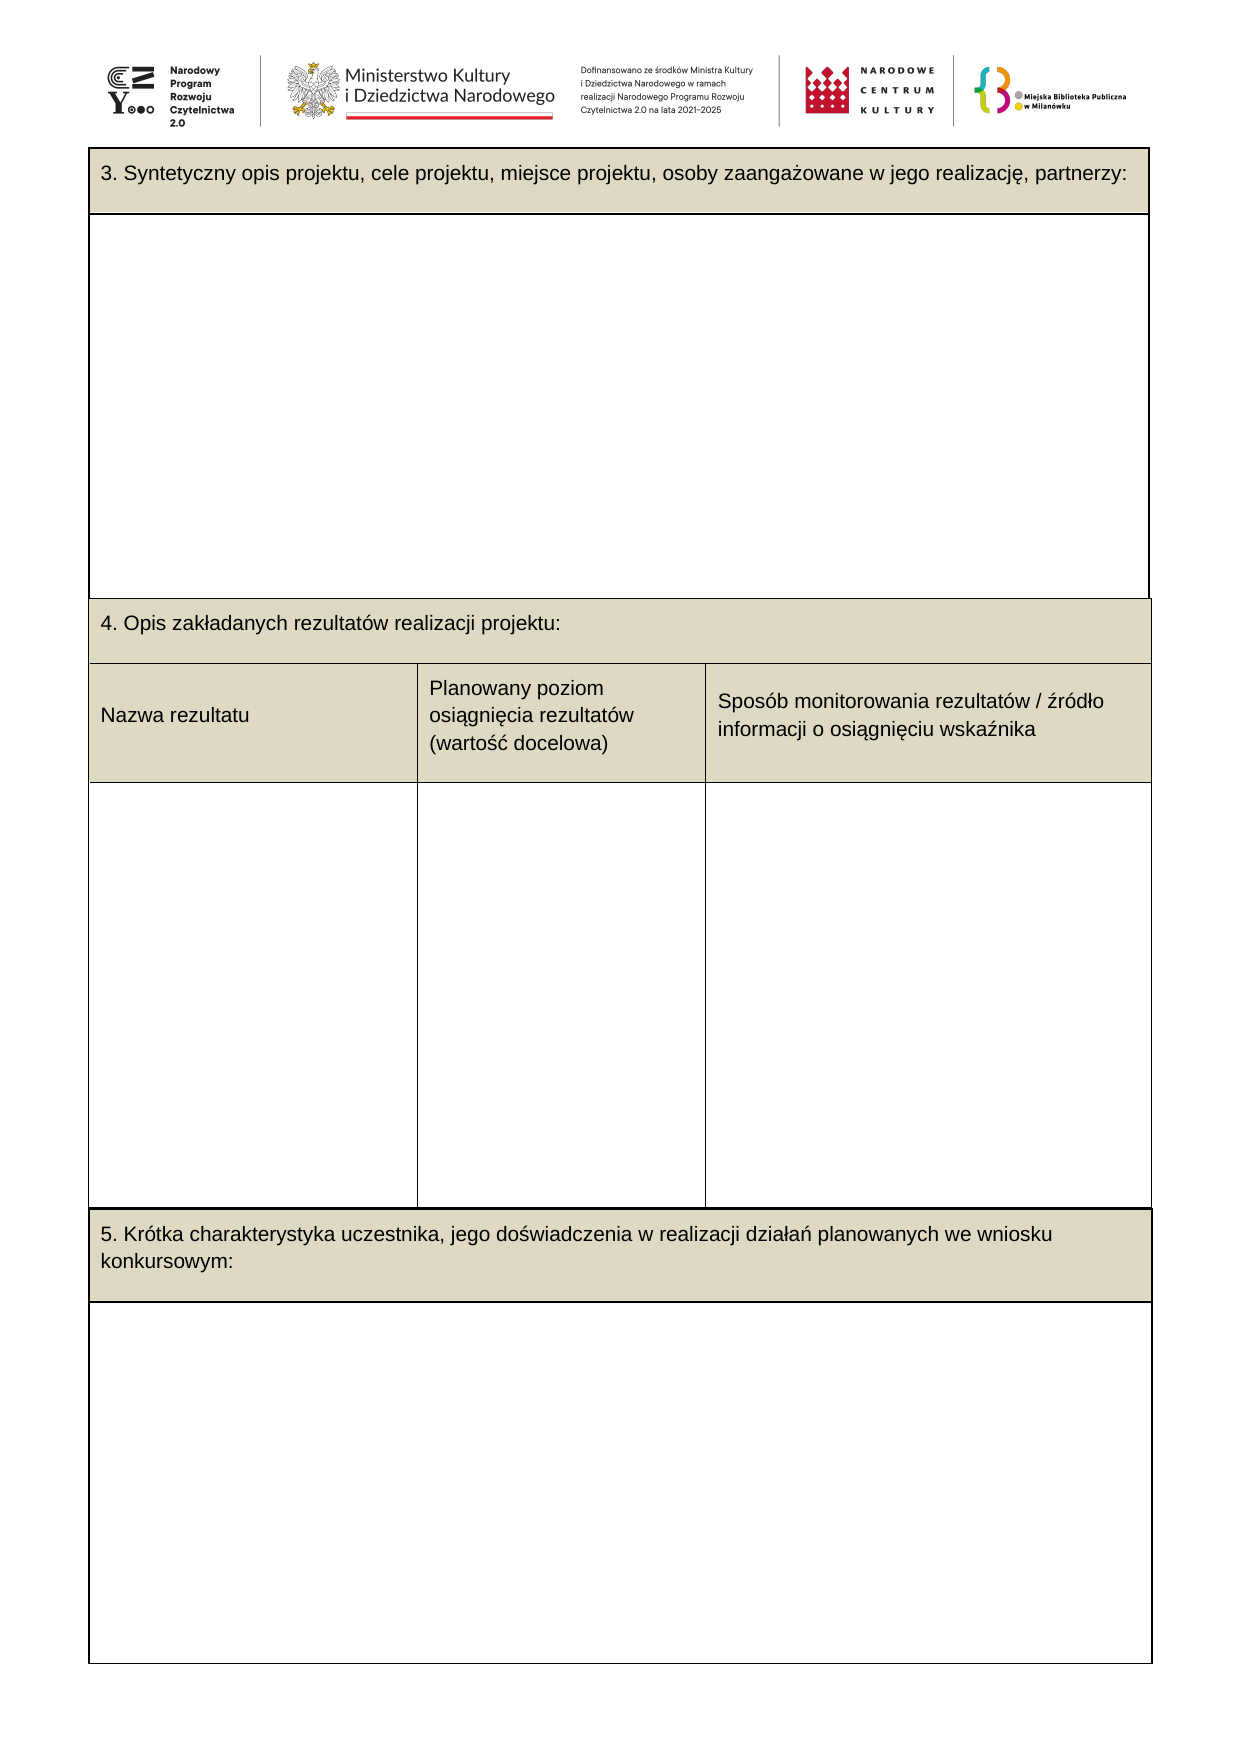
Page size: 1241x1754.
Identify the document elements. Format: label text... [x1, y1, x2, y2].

table_header 5. Krótka charakterystyka uczestnika, jego doświadczenia w realizacji działań planowanych we wniosku konkursowym: [90, 1210, 1151, 1301]
table_cell Nazwa rezultatu [89, 663, 417, 782]
table_cell [89, 782, 417, 1207]
table_cell Sposób monitorowania rezultatów / źródło informacji o osiągnięciu wskaźnika [706, 664, 1151, 782]
table_cell 4. Opis zakładanych rezultatów realizacji projektu: [89, 599, 1151, 663]
table_cell 3. Syntetyczny opis projektu, cele projektu, miejsce projektu, osoby zaangażowane w jego realizację, partnerzy: [90, 149, 1148, 212]
table_cell Planowany poziom osiągnięcia rezultatów (wartość docelowa) [418, 664, 705, 782]
table_cell [90, 215, 1148, 598]
table_cell [706, 783, 1151, 1207]
table_cell [90, 1303, 1151, 1662]
table_cell [418, 783, 705, 1207]
